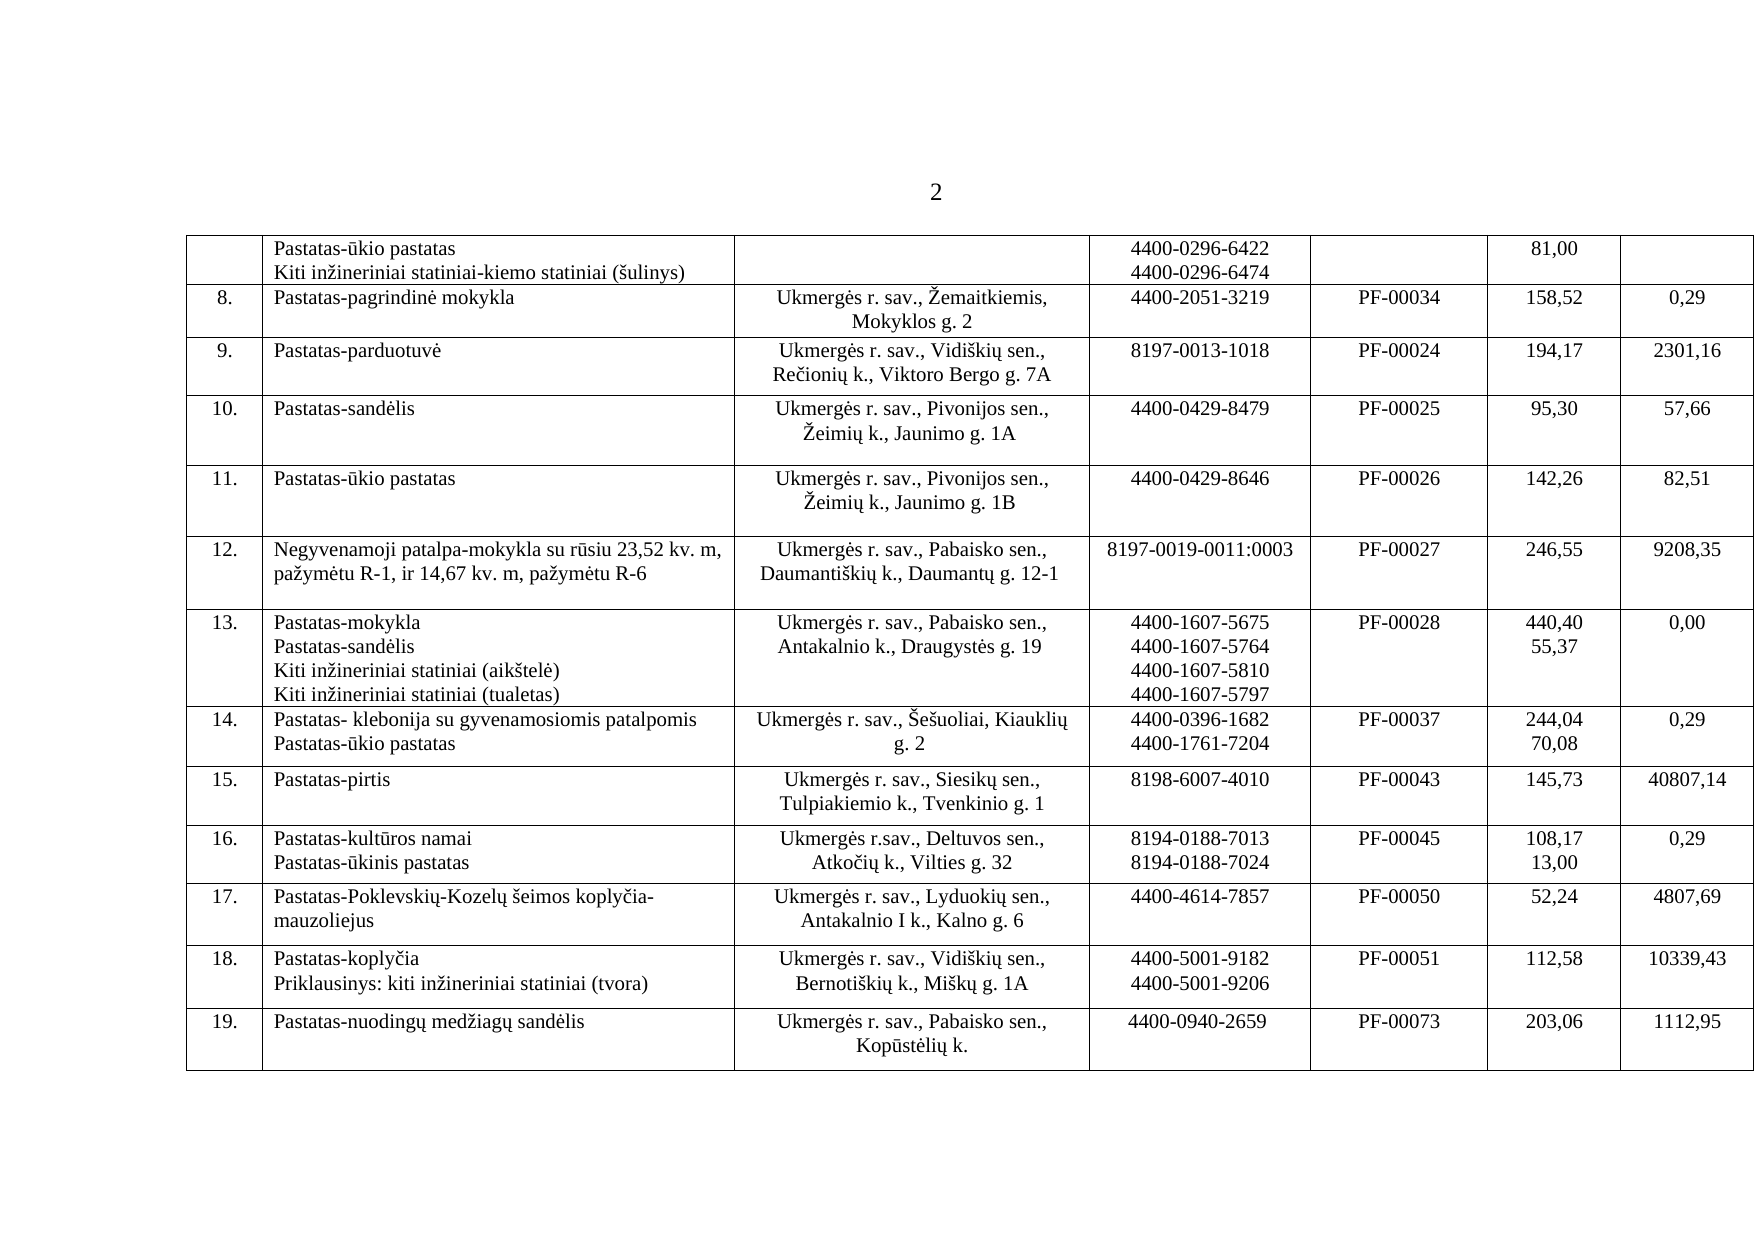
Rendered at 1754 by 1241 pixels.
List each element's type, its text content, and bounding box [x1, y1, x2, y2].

table_cell Ukmergės r. sav., Siesikų sen., Tulpiakiemio k., Tvenkinio g. 1 [735, 767, 1089, 825]
table_cell Negyvenamoji patalpa-mokykla su rūsiu 23,52 kv. m, pažymėtu R-1, ir 14,67 kv. m, pažymėtu R-6 [263, 537, 734, 609]
table_cell Pastatas-koplyčia Priklausinys: kiti inžineriniai statiniai (tvora) [263, 946, 734, 1008]
table_cell Ukmergės r. sav., Pivonijos sen., Žeimių k., Jaunimo g. 1B [735, 466, 1089, 536]
table_cell [735, 236, 1089, 284]
table_cell 112,58 [1488, 946, 1620, 1008]
table_cell 2301,16 [1621, 338, 1753, 395]
table_cell PF-00028 [1311, 610, 1487, 706]
table_cell 4400-4614-7857 [1090, 884, 1310, 945]
table_cell 4400-0296-6422 4400-0296-6474 [1090, 236, 1310, 284]
table_cell 246,55 [1488, 537, 1620, 609]
table_cell 81,00 [1488, 236, 1620, 284]
table_cell 4400-0396-1682 4400-1761-7204 [1090, 707, 1310, 766]
table_cell 52,24 [1488, 884, 1620, 945]
table_cell 57,66 [1621, 396, 1753, 465]
table_cell 0,29 [1621, 285, 1753, 337]
table_cell 158,52 [1488, 285, 1620, 337]
table_cell Ukmergės r.sav., Deltuvos sen., Atkočių k., Vilties g. 32 [735, 826, 1089, 883]
table_cell 13. [187, 610, 262, 706]
table_cell 10339,43 [1621, 946, 1753, 1008]
table_cell 8197-0019-0011:0003 [1090, 537, 1310, 609]
table_cell [1311, 236, 1487, 284]
table_cell Ukmergės r. sav., Pabaisko sen., Kopūstėlių k. [735, 1009, 1089, 1070]
table_cell 4400-5001-9182 4400-5001-9206 [1090, 946, 1310, 1008]
table_cell Ukmergės r. sav., Pabaisko sen., Daumantiškių k., Daumantų g. 12-1 [735, 537, 1089, 609]
table_cell Pastatas-mokykla Pastatas-sandėlis Kiti inžineriniai statiniai (aikštelė) Kiti inžineriniai statiniai (tualetas) [263, 610, 734, 706]
table_cell 4807,69 [1621, 884, 1753, 945]
table_cell 11. [187, 466, 262, 536]
table_cell 145,73 [1488, 767, 1620, 825]
table_cell PF-00034 [1311, 285, 1487, 337]
table_cell 142,26 [1488, 466, 1620, 536]
table_cell Ukmergės r. sav., Žemaitkiemis, Mokyklos g. 2 [735, 285, 1089, 337]
table_cell 9208,35 [1621, 537, 1753, 609]
table_cell PF-00043 [1311, 767, 1487, 825]
table_cell Ukmergės r. sav., Pivonijos sen., Žeimių k., Jaunimo g. 1A [735, 396, 1089, 465]
table_cell 16. [187, 826, 262, 883]
table_cell Pastatas-ūkio pastatas Kiti inžineriniai statiniai-kiemo statiniai (šulinys) [263, 236, 734, 284]
table_cell 194,17 [1488, 338, 1620, 395]
table_cell 4400-2051-3219 [1090, 285, 1310, 337]
table_cell Pastatas-kultūros namai Pastatas-ūkinis pastatas [263, 826, 734, 883]
table_cell Pastatas-pagrindinė mokykla [263, 285, 734, 337]
table_cell Pastatas-sandėlis [263, 396, 734, 465]
table_cell Pastatas-pirtis [263, 767, 734, 825]
table_cell [187, 236, 262, 284]
table_cell Ukmergės r. sav., Vidiškių sen., Bernotiškių k., Miškų g. 1A [735, 946, 1089, 1008]
table_cell 40807,14 [1621, 767, 1753, 825]
table_cell Ukmergės r. sav., Šešuoliai, Kiauklių g. 2 [735, 707, 1089, 766]
table_cell 18. [187, 946, 262, 1008]
table_cell PF-00073 [1311, 1009, 1487, 1070]
table_cell Pastatas-ūkio pastatas [263, 466, 734, 536]
table_cell 440,40 55,37 [1488, 610, 1620, 706]
table_cell Pastatas-parduotuvė [263, 338, 734, 395]
table_cell 108,17 13,00 [1488, 826, 1620, 883]
table_cell 8. [187, 285, 262, 337]
table_cell 4400-1607-5675 4400-1607-5764 4400-1607-5810 4400-1607-5797 [1090, 610, 1310, 706]
table_cell PF-00050 [1311, 884, 1487, 945]
table_cell Pastatas-nuodingų medžiagų sandėlis [263, 1009, 734, 1070]
table_cell PF-00045 [1311, 826, 1487, 883]
table_cell 12. [187, 537, 262, 609]
table_cell 15. [187, 767, 262, 825]
table_cell 203,06 [1488, 1009, 1620, 1070]
table_cell [1621, 236, 1753, 284]
table_cell 244,04 70,08 [1488, 707, 1620, 766]
table_cell PF-00026 [1311, 466, 1487, 536]
table_cell Pastatas- klebonija su gyvenamosiomis patalpomis Pastatas-ūkio pastatas [263, 707, 734, 766]
table_cell 4400-0429-8479 [1090, 396, 1310, 465]
table_cell 9. [187, 338, 262, 395]
table_cell PF-00027 [1311, 537, 1487, 609]
table_cell Pastatas-Poklevskių-Kozelų šeimos koplyčia-mauzoliejus [263, 884, 734, 945]
table_cell 8197-0013-1018 [1090, 338, 1310, 395]
table_cell 0,29 [1621, 826, 1753, 883]
table_cell 82,51 [1621, 466, 1753, 536]
table_cell 8198-6007-4010 [1090, 767, 1310, 825]
table_cell 10. [187, 396, 262, 465]
table_cell 4400-0940-2659 [1090, 1009, 1310, 1070]
table_cell PF-00024 [1311, 338, 1487, 395]
table_cell 4400-0429-8646 [1090, 466, 1310, 536]
table_cell 8194-0188-7013 8194-0188-7024 [1090, 826, 1310, 883]
table_cell 14. [187, 707, 262, 766]
table_cell 17. [187, 884, 262, 945]
table_cell PF-00037 [1311, 707, 1487, 766]
table_cell 0,00 [1621, 610, 1753, 706]
table_cell Ukmergės r. sav., Pabaisko sen., Antakalnio k., Draugystės g. 19 [735, 610, 1089, 706]
table_cell 1112,95 [1621, 1009, 1753, 1070]
table_cell Ukmergės r. sav., Lyduokių sen., Antakalnio I k., Kalno g. 6 [735, 884, 1089, 945]
table_cell 95,30 [1488, 396, 1620, 465]
table_cell Ukmergės r. sav., Vidiškių sen., Rečionių k., Viktoro Bergo g. 7A [735, 338, 1089, 395]
table_cell 0,29 [1621, 707, 1753, 766]
table_cell PF-00025 [1311, 396, 1487, 465]
table_cell PF-00051 [1311, 946, 1487, 1008]
table_cell 19. [187, 1009, 262, 1070]
